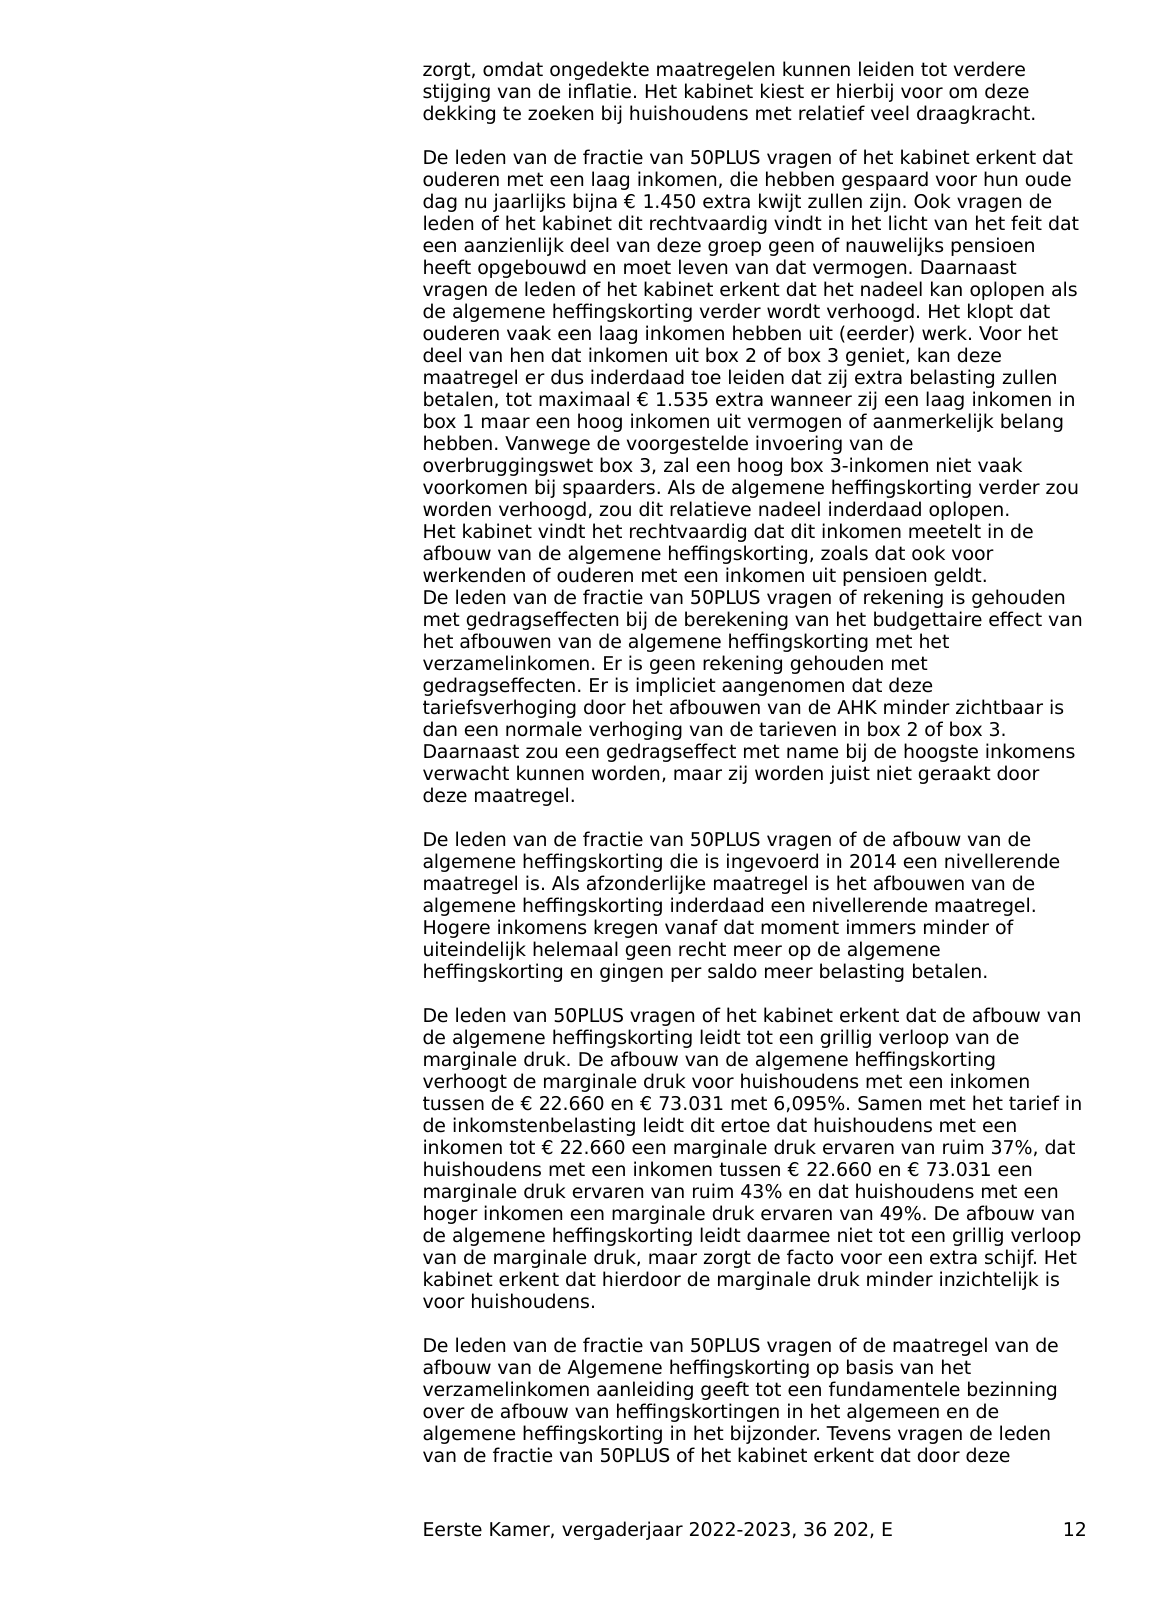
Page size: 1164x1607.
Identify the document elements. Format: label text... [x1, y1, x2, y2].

text Het kabinet vindt het rechtvaardig dat dit inkomen meetelt in de afbouw van de algemene heffingskorting, zoals dat ook voor werkenden of ouderen met een inkomen uit pensioen geldt. [422, 521, 1087, 587]
text De leden van de fractie van 50PLUS vragen of rekening is gehouden met gedragseffecten bij de berekening van het budgettaire effect van het afbouwen van de algemene heffingskorting met het verzamelinkomen. Er is geen rekening gehouden met gedragseffecten. Er is impliciet aangenomen dat deze tariefsverhoging door het afbouwen van de AHK minder zichtbaar is dan een normale verhoging van de tarieven in box 2 of box 3. Daarnaast zou een gedragseffect met name bij de hoogste inkomens verwacht kunnen worden, maar zij worden juist niet geraakt door deze maatregel. [422, 587, 1087, 807]
text De leden van de fractie van 50PLUS vragen of het kabinet erkent dat ouderen met een laag inkomen, die hebben gespaard voor hun oude dag nu jaarlijks bijna € 1.450 extra kwijt zullen zijn. Ook vragen de leden of het kabinet dit rechtvaardig vindt in het licht van het feit dat een aanzienlijk deel van deze groep geen of nauwelijks pensioen heeft opgebouwd en moet leven van dat vermogen. Daarnaast vragen de leden of het kabinet erkent dat het nadeel kan oplopen als de algemene heffingskorting verder wordt verhoogd. Het klopt dat ouderen vaak een laag inkomen hebben uit (eerder) werk. Voor het deel van hen dat inkomen uit box 2 of box 3 geniet, kan deze maatregel er dus inderdaad toe leiden dat zij extra belasting zullen betalen, tot maximaal € 1.535 extra wanneer zij een laag inkomen in box 1 maar een hoog inkomen uit vermogen of aanmerkelijk belang hebben. Vanwege de voorgestelde invoering van de overbruggingswet box 3, zal een hoog box 3-inkomen niet vaak voorkomen bij spaarders. Als de algemene heffingskorting verder zou worden verhoogd, zou dit relatieve nadeel inderdaad oplopen. [422, 147, 1087, 521]
text De leden van de fractie van 50PLUS vragen of de afbouw van de algemene heffingskorting die is ingevoerd in 2014 een nivellerende maatregel is. Als afzonderlijke maatregel is het afbouwen van de algemene heffingskorting inderdaad een nivellerende maatregel. Hogere inkomens kregen vanaf dat moment immers minder of uiteindelijk helemaal geen recht meer op de algemene heffingskorting en gingen per saldo meer belasting betalen. [422, 829, 1087, 983]
text zorgt, omdat ongedekte maatregelen kunnen leiden tot verdere stijging van de inflatie. Het kabinet kiest er hierbij voor om deze dekking te zoeken bij huishoudens met relatief veel draagkracht. [422, 59, 1087, 125]
text De leden van de fractie van 50PLUS vragen of de maatregel van de afbouw van de Algemene heffingskorting op basis van het verzamelinkomen aanleiding geeft tot een fundamentele bezinning over de afbouw van heffingskortingen in het algemeen en de algemene heffingskorting in het bijzonder. Tevens vragen de leden van de fractie van 50PLUS of het kabinet erkent dat door deze [422, 1335, 1087, 1467]
text De leden van 50PLUS vragen of het kabinet erkent dat de afbouw van de algemene heffingskorting leidt tot een grillig verloop van de marginale druk. De afbouw van de algemene heffingskorting verhoogt de marginale druk voor huishoudens met een inkomen tussen de € 22.660 en € 73.031 met 6,095%. Samen met het tarief in de inkomstenbelasting leidt dit ertoe dat huishoudens met een inkomen tot € 22.660 een marginale druk ervaren van ruim 37%, dat huishoudens met een inkomen tussen € 22.660 en € 73.031 een marginale druk ervaren van ruim 43% en dat huishoudens met een hoger inkomen een marginale druk ervaren van 49%. De afbouw van de algemene heffingskorting leidt daarmee niet tot een grillig verloop van de marginale druk, maar zorgt de facto voor een extra schijf. Het kabinet erkent dat hierdoor de marginale druk minder inzichtelijk is voor huishoudens. [422, 1005, 1087, 1312]
